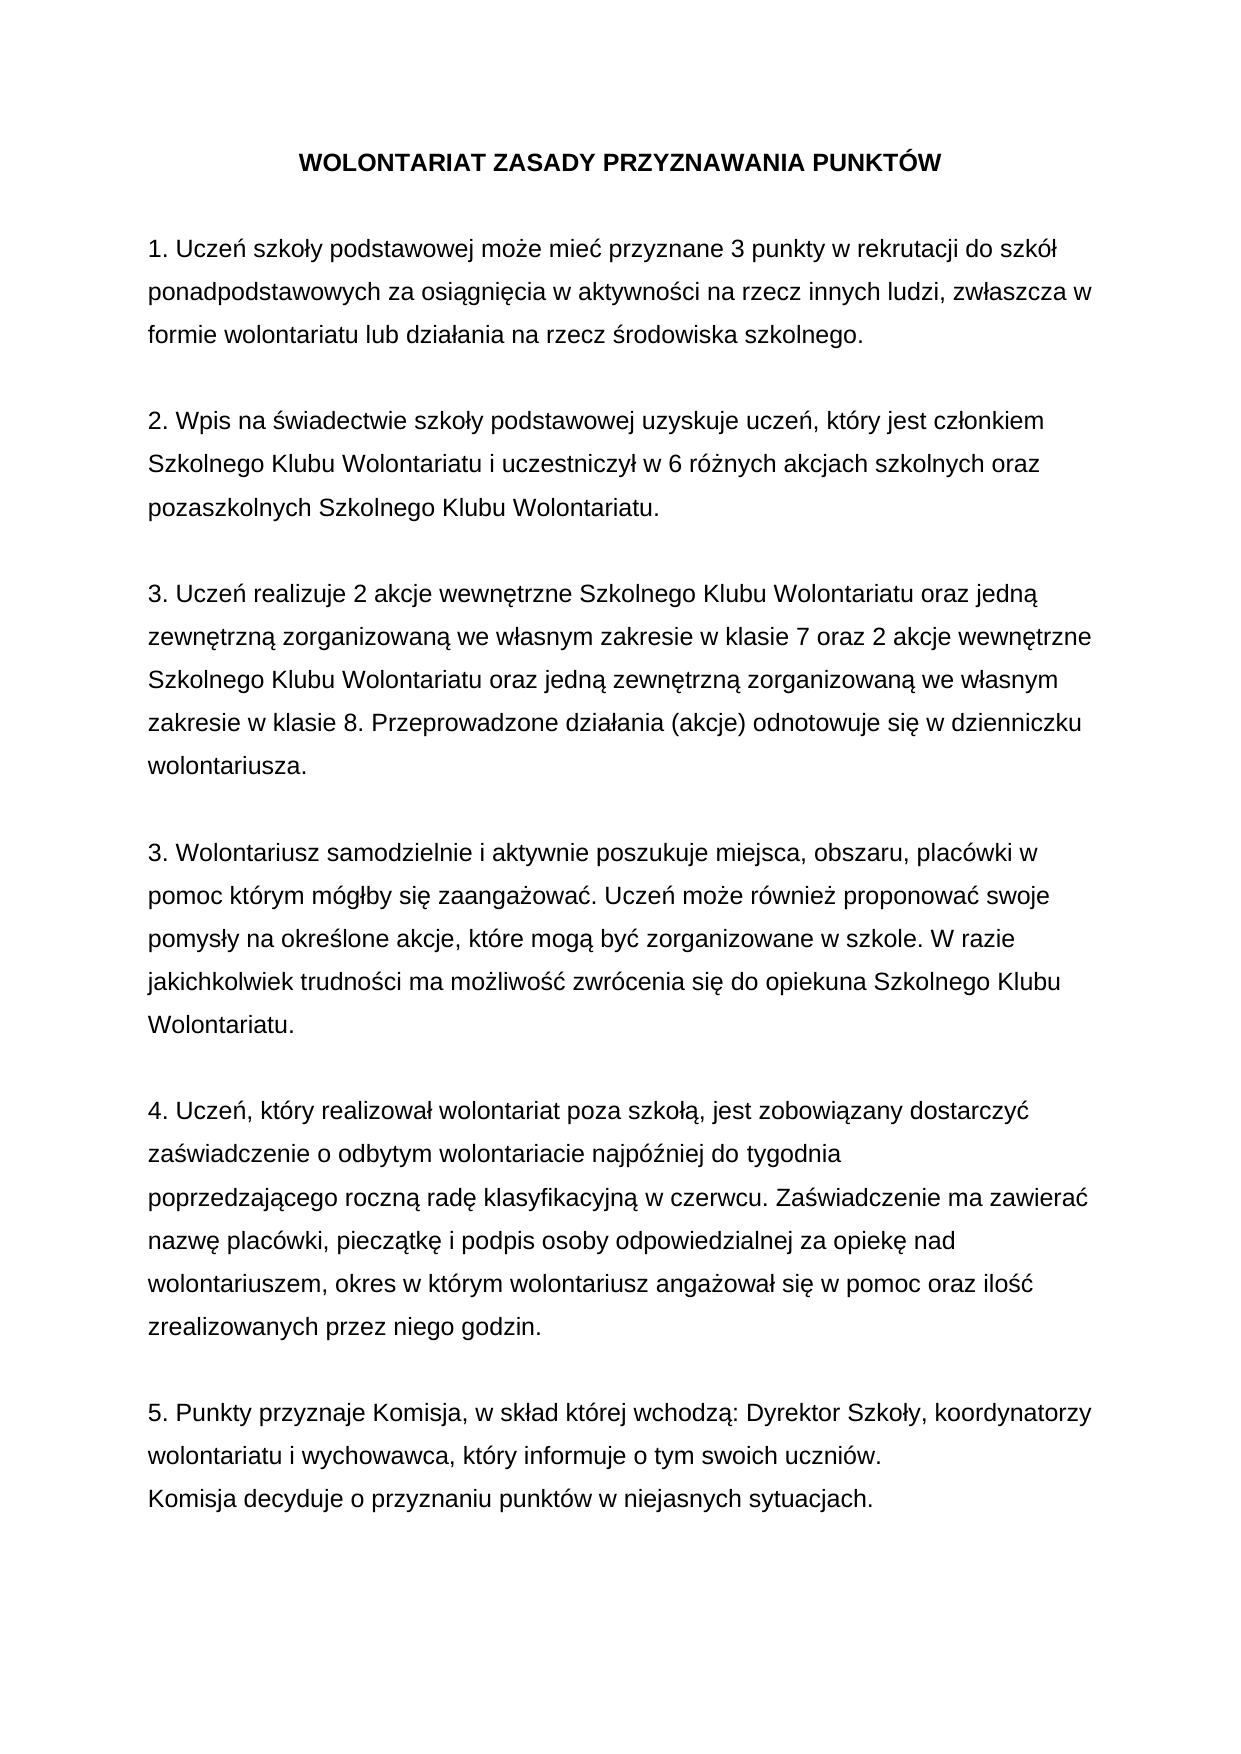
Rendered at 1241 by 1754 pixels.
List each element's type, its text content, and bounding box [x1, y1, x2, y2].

text WOLONTARIAT ZASADY PRZYZNAWANIA PUNKTÓW [148, 148, 1093, 176]
text 4. Uczeń, który realizował wolontariat poza szkołą, jest zobowiązany dostarczyć zaświadczenie o odbytym wolontariacie najpóźniej do tygodnia poprzedzającego roczną radę klasyfikacyjną w czerwcu. Zaświadczenie ma zawierać nazwę placówki, pieczątkę i podpis osoby odpowiedzialnej za opiekę nad wolontariuszem, okres w którym wolontariusz angażował się w pomoc oraz ilość zrealizowanych przez niego godzin. [148, 1096, 1093, 1341]
text 3. Wolontariusz samodzielnie i aktywnie poszukuje miejsca, obszaru, placówki w pomoc którym mógłby się zaangażować. Uczeń może również proponować swoje pomysły na określone akcje, które mogą być zorganizowane w szkole. W razie jakichkolwiek trudności ma możliwość zwrócenia się do opiekuna Szkolnego Klubu Wolontariatu. [148, 838, 1093, 1039]
text 5. Punkty przyznaje Komisja, w skład której wchodzą: Dyrektor Szkoły, koordynatorzy wolontariatu i wychowawca, który informuje o tym swoich uczniów. Komisja decyduje o przyznaniu punktów w niejasnych sytuacjach. [148, 1398, 1093, 1513]
text 2. Wpis na świadectwie szkoły podstawowej uzyskuje uczeń, który jest członkiem Szkolnego Klubu Wolontariatu i uczestniczył w 6 różnych akcjach szkolnych oraz pozaszkolnych Szkolnego Klubu Wolontariatu. [148, 406, 1093, 521]
text 3. Uczeń realizuje 2 akcje wewnętrzne Szkolnego Klubu Wolontariatu oraz jedną zewnętrzną zorganizowaną we własnym zakresie w klasie 7 oraz 2 akcje wewnętrzne Szkolnego Klubu Wolontariatu oraz jedną zewnętrzną zorganizowaną we własnym zakresie w klasie 8. Przeprowadzone działania (akcje) odnotowuje się w dzienniczku wolontariusza. [148, 536, 1093, 780]
text 1. Uczeń szkoły podstawowej może mieć przyznane 3 punkty w rekrutacji do szkół ponadpodstawowych za osiągnięcia w aktywności na rzecz innych ludzi, zwłaszcza w formie wolontariatu lub działania na rzecz środowiska szkolnego. [148, 191, 1093, 349]
